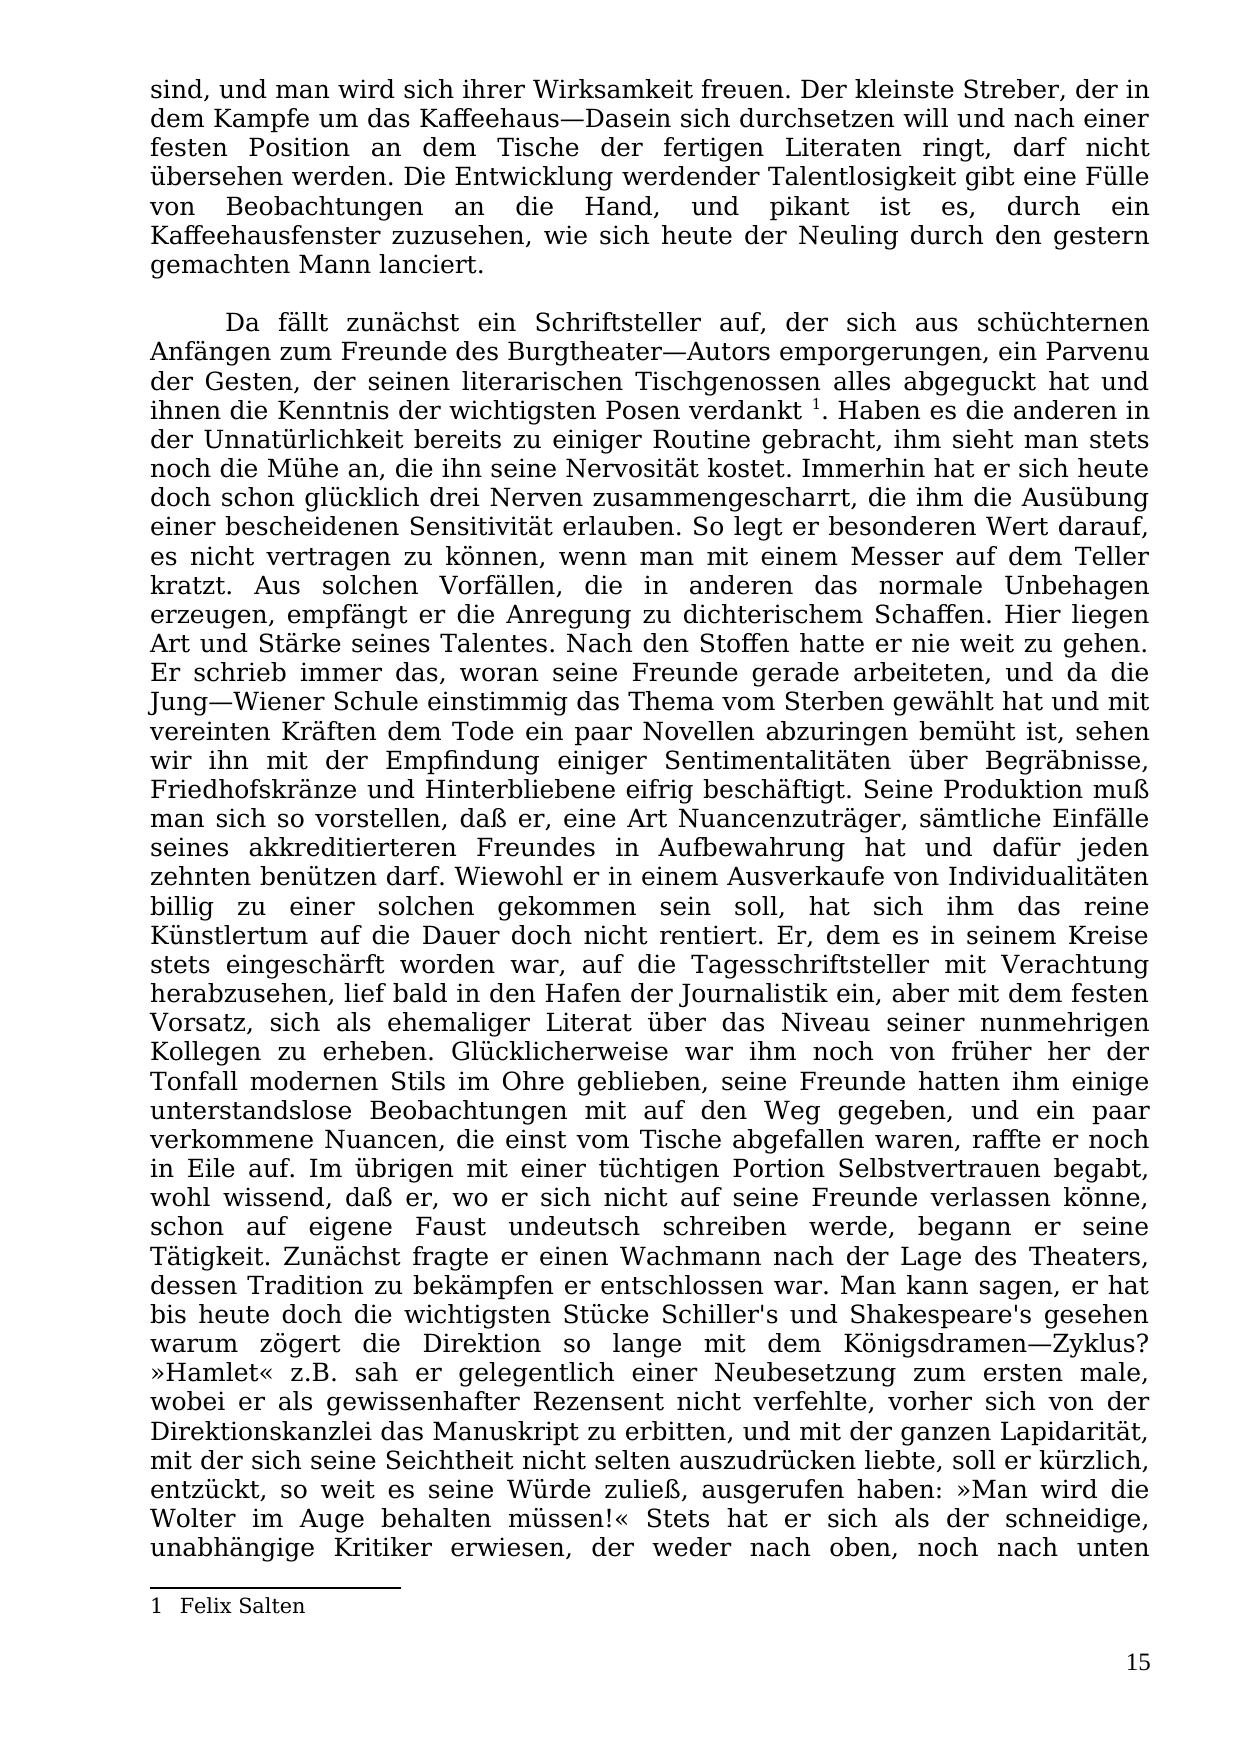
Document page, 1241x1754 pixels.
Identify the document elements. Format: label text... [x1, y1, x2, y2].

text Felix Salten [150, 1594, 1151, 1618]
text Da fällt zunächst ein Schriftsteller auf, der sich aus schüchternen Anfängen zum Freunde des Burgtheater—Autors emporgerungen, ein Parvenu der Gesten, der seinen literarischen Tischgenossen alles abgeguckt hat und ihnen die Kenntnis der wichtigsten Posen verdankt . Haben es die anderen in der Unnatürlichkeit bereits zu einiger Routine gebracht, ihm sieht man stets noch die Mühe an, die ihn seine Nervosität kostet. Immerhin hat er sich heute doch schon glücklich drei Nerven zusammengescharrt, die ihm die Ausübung einer bescheidenen Sensitivität erlauben. So legt er besonderen Wert darauf, es nicht vertragen zu können, wenn man mit einem Messer auf dem Teller kratzt. Aus solchen Vorfällen, die in anderen das normale Unbehagen erzeugen, empfängt er die Anregung zu dichterischem Schaffen. Hier liegen Art und Stärke seines Talentes. Nach den Stoffen hatte er nie weit zu gehen. Er schrieb immer das, woran seine Freunde gerade arbeiteten, und da die Jung—Wiener Schule einstimmig das Thema vom Sterben gewählt hat und mit vereinten Kräften dem Tode ein paar Novellen abzuringen bemüht ist, sehen wir ihn mit der Empfindung einiger Sentimentalitäten über Begräbnisse, Friedhofskränze und Hinterbliebene eifrig beschäftigt. Seine Produktion muß man sich so vorstellen, daß er, eine Art Nuancenzuträger, sämtliche Einfälle seines akkreditierteren Freundes in Aufbewahrung hat und dafür jeden zehnten benützen darf. Wiewohl er in einem Ausverkaufe von Individualitäten billig zu einer solchen gekommen sein soll, hat sich ihm das reine Künstlertum auf die Dauer doch nicht rentiert. Er, dem es in seinem Kreise stets eingeschärft worden war, auf die Tagesschriftsteller mit Verachtung herabzusehen, lief bald in den Hafen der Journalistik ein, aber mit dem festen Vorsatz, sich als ehemaliger Literat über das Niveau seiner nunmehrigen Kollegen zu erheben. Glücklicherweise war ihm noch von früher her der Tonfall modernen Stils im Ohre geblieben, seine Freunde hatten ihm einige unterstandslose Beobachtungen mit auf den Weg gegeben, und ein paar verkommene Nuancen, die einst vom Tische abgefallen waren, raffte er noch in Eile auf. Im übrigen mit einer tüchtigen Portion Selbstvertrauen begabt, wohl wissend, daß er, wo er sich nicht auf seine Freunde verlassen könne, schon auf eigene Faust undeutsch schreiben werde, begann er seine Tätigkeit. Zunächst fragte er einen Wachmann nach der Lage des Theaters, dessen Tradition zu bekämpfen er entschlossen war. Man kann sagen, er hat bis heute doch die wichtigsten Stücke Schiller's und Shakespeare's gesehen warum zögert die Direktion so lange mit dem Königsdramen—Zyklus? »Hamlet« z.B. sah er gelegentlich einer Neubesetzung zum ersten male, wobei er als gewissenhafter Rezensent nicht verfehlte, vorher sich von der Direktionskanzlei das Manuskript zu erbitten, und mit der ganzen Lapidarität, mit der sich seine Seichtheit nicht selten auszudrücken liebte, soll er kürzlich, entzückt, so weit es seine Würde zuließ, ausgerufen haben: »Man wird die Wolter im Auge behalten müssen!« Stets hat er sich als der schneidige, unabhängige Kritiker erwiesen, der weder nach oben, noch nach unten [150, 308, 1151, 1562]
text sind, und man wird sich ihrer Wirksamkeit freuen. Der kleinste Streber, der in dem Kampfe um das Kaffeehaus—Dasein sich durchsetzen will und nach einer festen Position an dem Tische der fertigen Literaten ringt, darf nicht übersehen werden. Die Entwicklung werdender Talentlosigkeit gibt eine Fülle von Beobachtungen an die Hand, und pikant ist es, durch ein Kaffeehausfenster zuzusehen, wie sich heute der Neuling durch den gestern gemachten Mann lanciert. [150, 75, 1151, 279]
